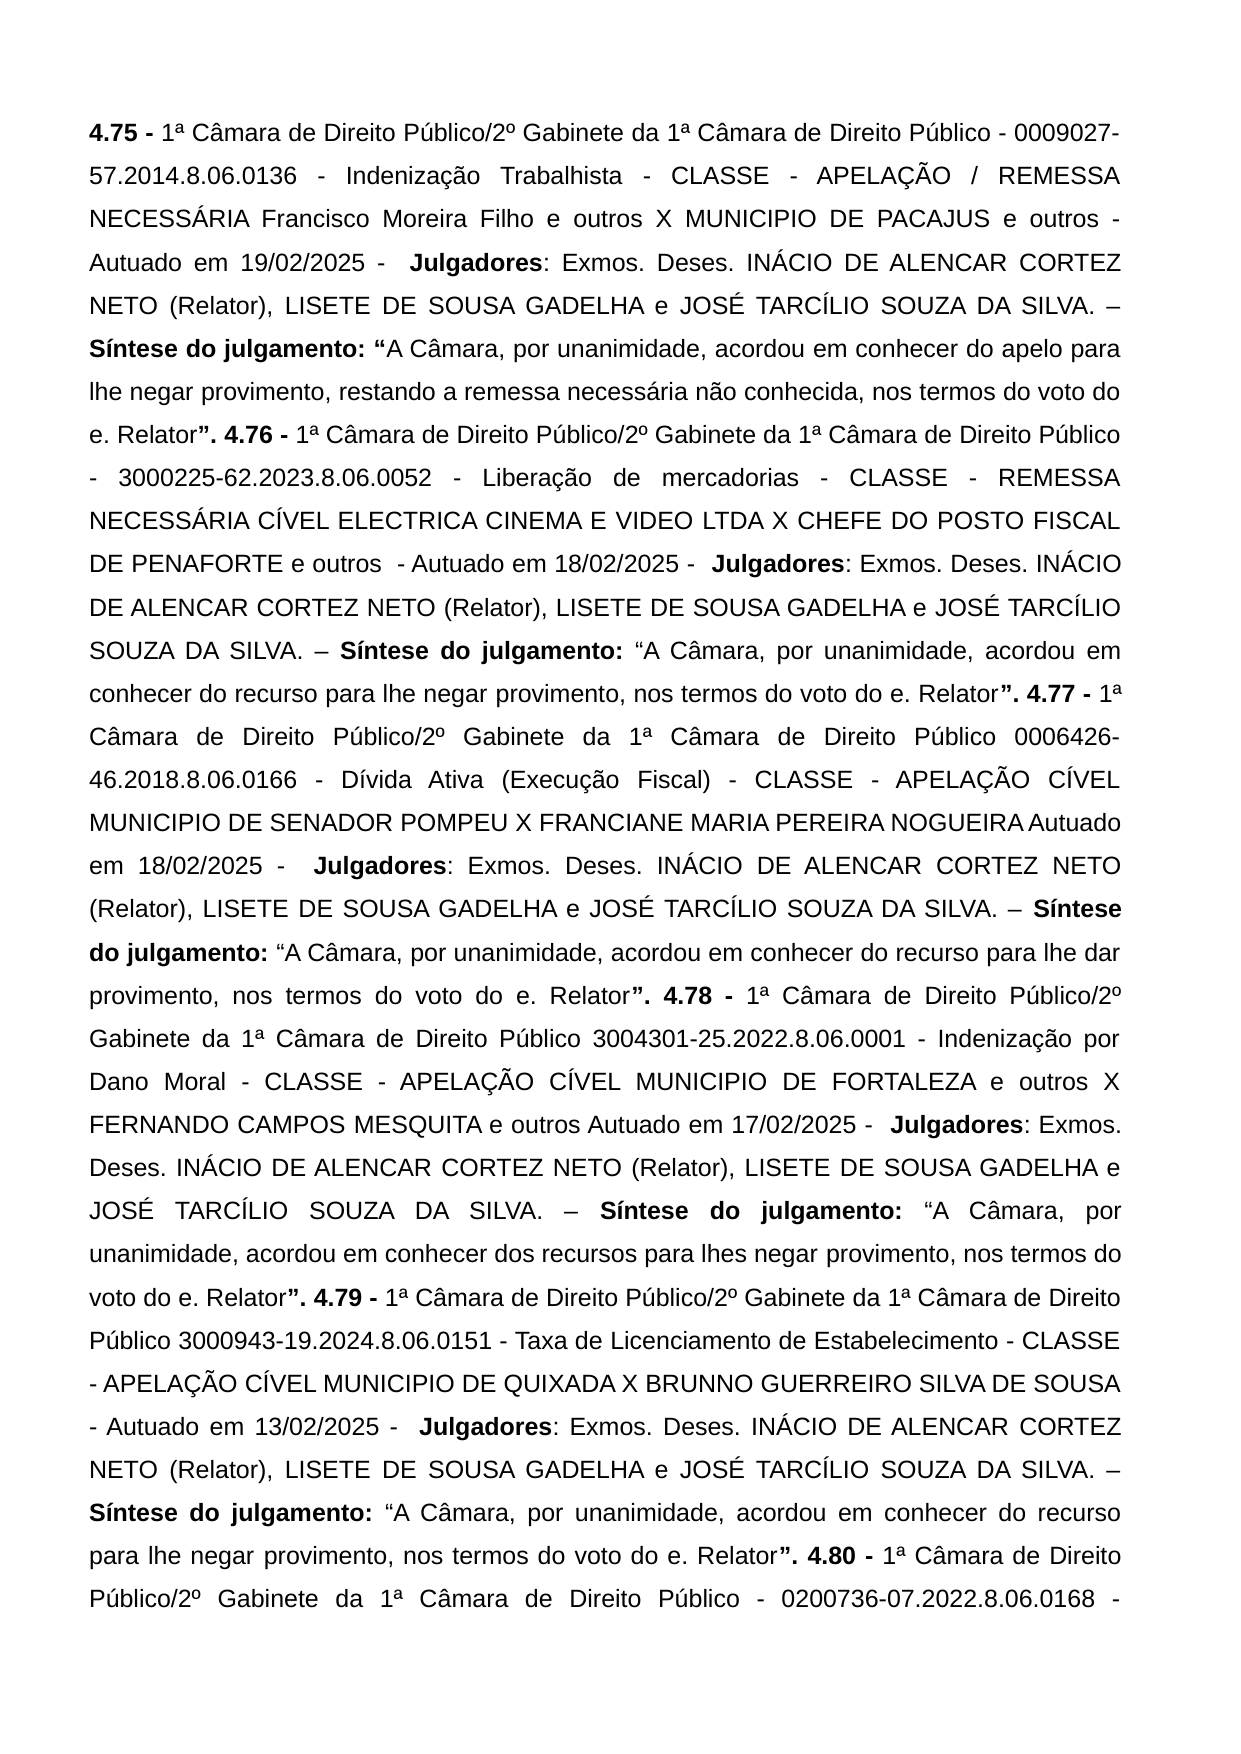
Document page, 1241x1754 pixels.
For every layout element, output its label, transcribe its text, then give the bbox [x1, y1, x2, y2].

text 4.75 - 1ª Câmara de Direito Público/2º Gabinete da 1ª Câmara de Direito Público - 0009027-57.2014.8.06.0136 - Indenização Trabalhista - CLASSE - APELAÇÃO / REMESSA NECESSÁRIA Francisco Moreira Filho e outros X MUNICIPIO DE PACAJUS e outros - Autuado em 19/02/2025 - Julgadores: Exmos. Deses. INÁCIO DE ALENCAR CORTEZ NETO (Relator), LISETE DE SOUSA GADELHA e JOSÉ TARCÍLIO SOUZA DA SILVA. – Síntese do julgamento: “A Câmara, por unanimidade, acordou em conhecer do apelo para lhe negar provimento, restando a remessa necessária não conhecida, nos termos do voto do e. Relator”. 4.76 - 1ª Câmara de Direito Público/2º Gabinete da 1ª Câmara de Direito Público - 3000225-62.2023.8.06.0052 - Liberação de mercadorias - CLASSE - REMESSA NECESSÁRIA CÍVEL ELECTRICA CINEMA E VIDEO LTDA X CHEFE DO POSTO FISCAL DE PENAFORTE e outros - Autuado em 18/02/2025 - Julgadores: Exmos. Deses. INÁCIO DE ALENCAR CORTEZ NETO (Relator), LISETE DE SOUSA GADELHA e JOSÉ TARCÍLIO SOUZA DA SILVA. – Síntese do julgamento: “A Câmara, por unanimidade, acordou em conhecer do recurso para lhe negar provimento, nos termos do voto do e. Relator”. 4.77 - 1ª Câmara de Direito Público/2º Gabinete da 1ª Câmara de Direito Público 0006426-46.2018.8.06.0166 - Dívida Ativa (Execução Fiscal) - CLASSE - APELAÇÃO CÍVEL MUNICIPIO DE SENADOR POMPEU X FRANCIANE MARIA PEREIRA NOGUEIRA Autuado em 18/02/2025 - Julgadores: Exmos. Deses. INÁCIO DE ALENCAR CORTEZ NETO (Relator), LISETE DE SOUSA GADELHA e JOSÉ TARCÍLIO SOUZA DA SILVA. – Síntese do julgamento: “A Câmara, por unanimidade, acordou em conhecer do recurso para lhe dar provimento, nos termos do voto do e. Relator”. 4.78 - 1ª Câmara de Direito Público/2º Gabinete da 1ª Câmara de Direito Público 3004301-25.2022.8.06.0001 - Indenização por Dano Moral - CLASSE - APELAÇÃO CÍVEL MUNICIPIO DE FORTALEZA e outros X FERNANDO CAMPOS MESQUITA e outros Autuado em 17/02/2025 - Julgadores: Exmos. Deses. INÁCIO DE ALENCAR CORTEZ NETO (Relator), LISETE DE SOUSA GADELHA e JOSÉ TARCÍLIO SOUZA DA SILVA. – Síntese do julgamento: “A Câmara, por unanimidade, acordou em conhecer dos recursos para lhes negar provimento, nos termos do voto do e. Relator”. 4.79 - 1ª Câmara de Direito Público/2º Gabinete da 1ª Câmara de Direito Público 3000943-19.2024.8.06.0151 - Taxa de Licenciamento de Estabelecimento - CLASSE - APELAÇÃO CÍVEL MUNICIPIO DE QUIXADA X BRUNNO GUERREIRO SILVA DE SOUSA - Autuado em 13/02/2025 - Julgadores: Exmos. Deses. INÁCIO DE ALENCAR CORTEZ NETO (Relator), LISETE DE SOUSA GADELHA e JOSÉ TARCÍLIO SOUZA DA SILVA. – Síntese do julgamento: “A Câmara, por unanimidade, acordou em conhecer do recurso para lhe negar provimento, nos termos do voto do e. Relator”. 4.80 - 1ª Câmara de Direito Público/2º Gabinete da 1ª Câmara de Direito Público - 0200736-07.2022.8.06.0168 [89, 118, 1122, 1613]
